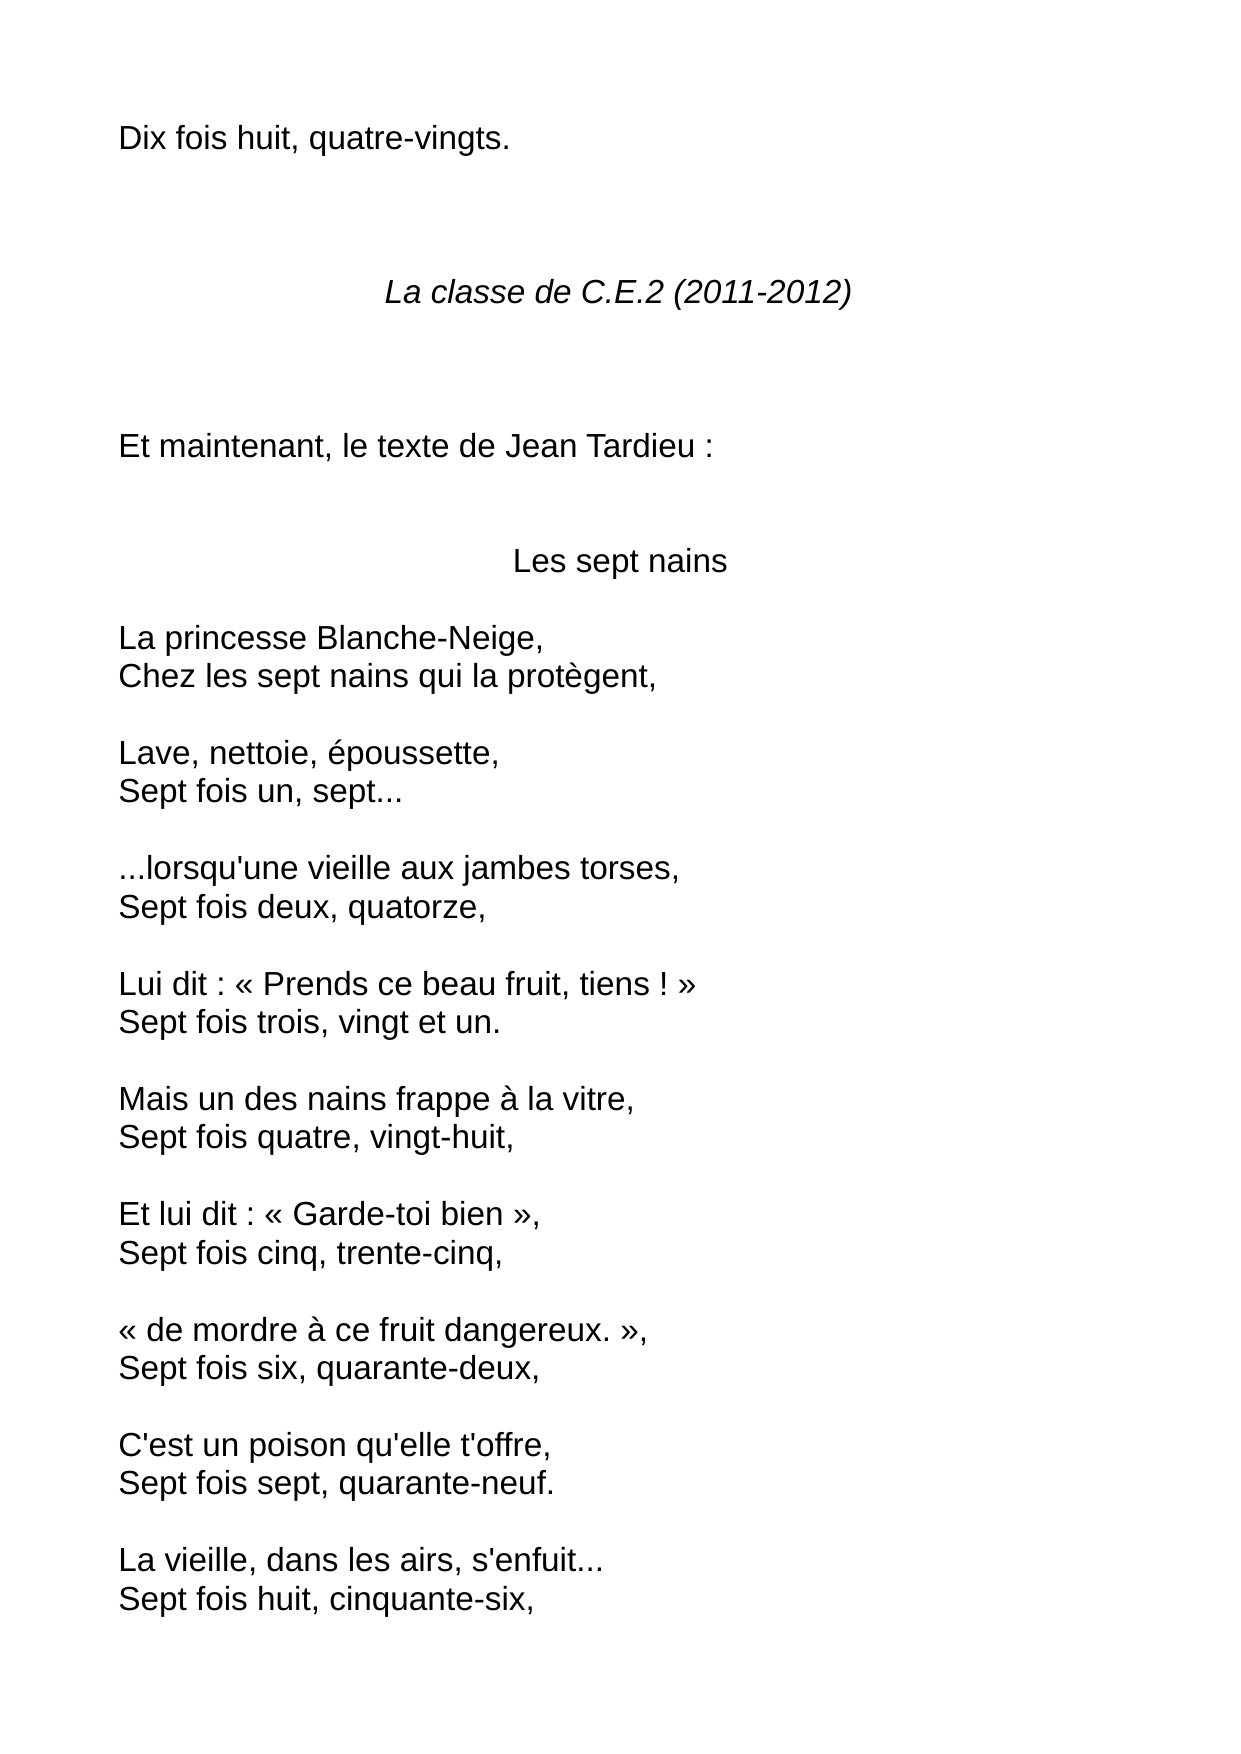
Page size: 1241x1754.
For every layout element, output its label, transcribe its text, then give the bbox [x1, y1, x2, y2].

text Sept fois six, quarante-deux, [118, 1348, 1122, 1387]
text Lui dit : « Prends ce beau fruit, tiens ! » [118, 964, 1122, 1002]
text Lave, nettoie, époussette, [118, 733, 1122, 772]
text Mais un des nains frappe à la vitre, [118, 1079, 1122, 1117]
text Sept fois quatre, vingt-huit, [118, 1117, 1122, 1156]
text Sept fois huit, cinquante-six, [118, 1579, 1122, 1617]
text Sept fois cinq, trente-cinq, [118, 1233, 1122, 1271]
text Sept fois sept, quarante-neuf. [118, 1463, 1122, 1502]
text La princesse Blanche-Neige, [118, 618, 1122, 656]
text Les sept nains [118, 541, 1122, 579]
text Et lui dit : « Garde-toi bien », [118, 1194, 1122, 1233]
text ...lorsqu'une vieille aux jambes torses, [118, 848, 1122, 887]
text Sept fois deux, quatorze, [118, 887, 1122, 925]
text Sept fois trois, vingt et un. [118, 1002, 1122, 1041]
text Sept fois un, sept... [118, 772, 1122, 810]
text Dix fois huit, quatre-vingts. [118, 118, 1122, 157]
text « de mordre à ce fruit dangereux. », [118, 1310, 1122, 1348]
text Et maintenant, le texte de Jean Tardieu : [118, 426, 1122, 464]
text La vieille, dans les airs, s'enfuit... [118, 1540, 1122, 1579]
text La classe de C.E.2 (2011-2012) [118, 272, 1122, 310]
text Chez les sept nains qui la protègent, [118, 656, 1122, 695]
text C'est un poison qu'elle t'offre, [118, 1425, 1122, 1463]
